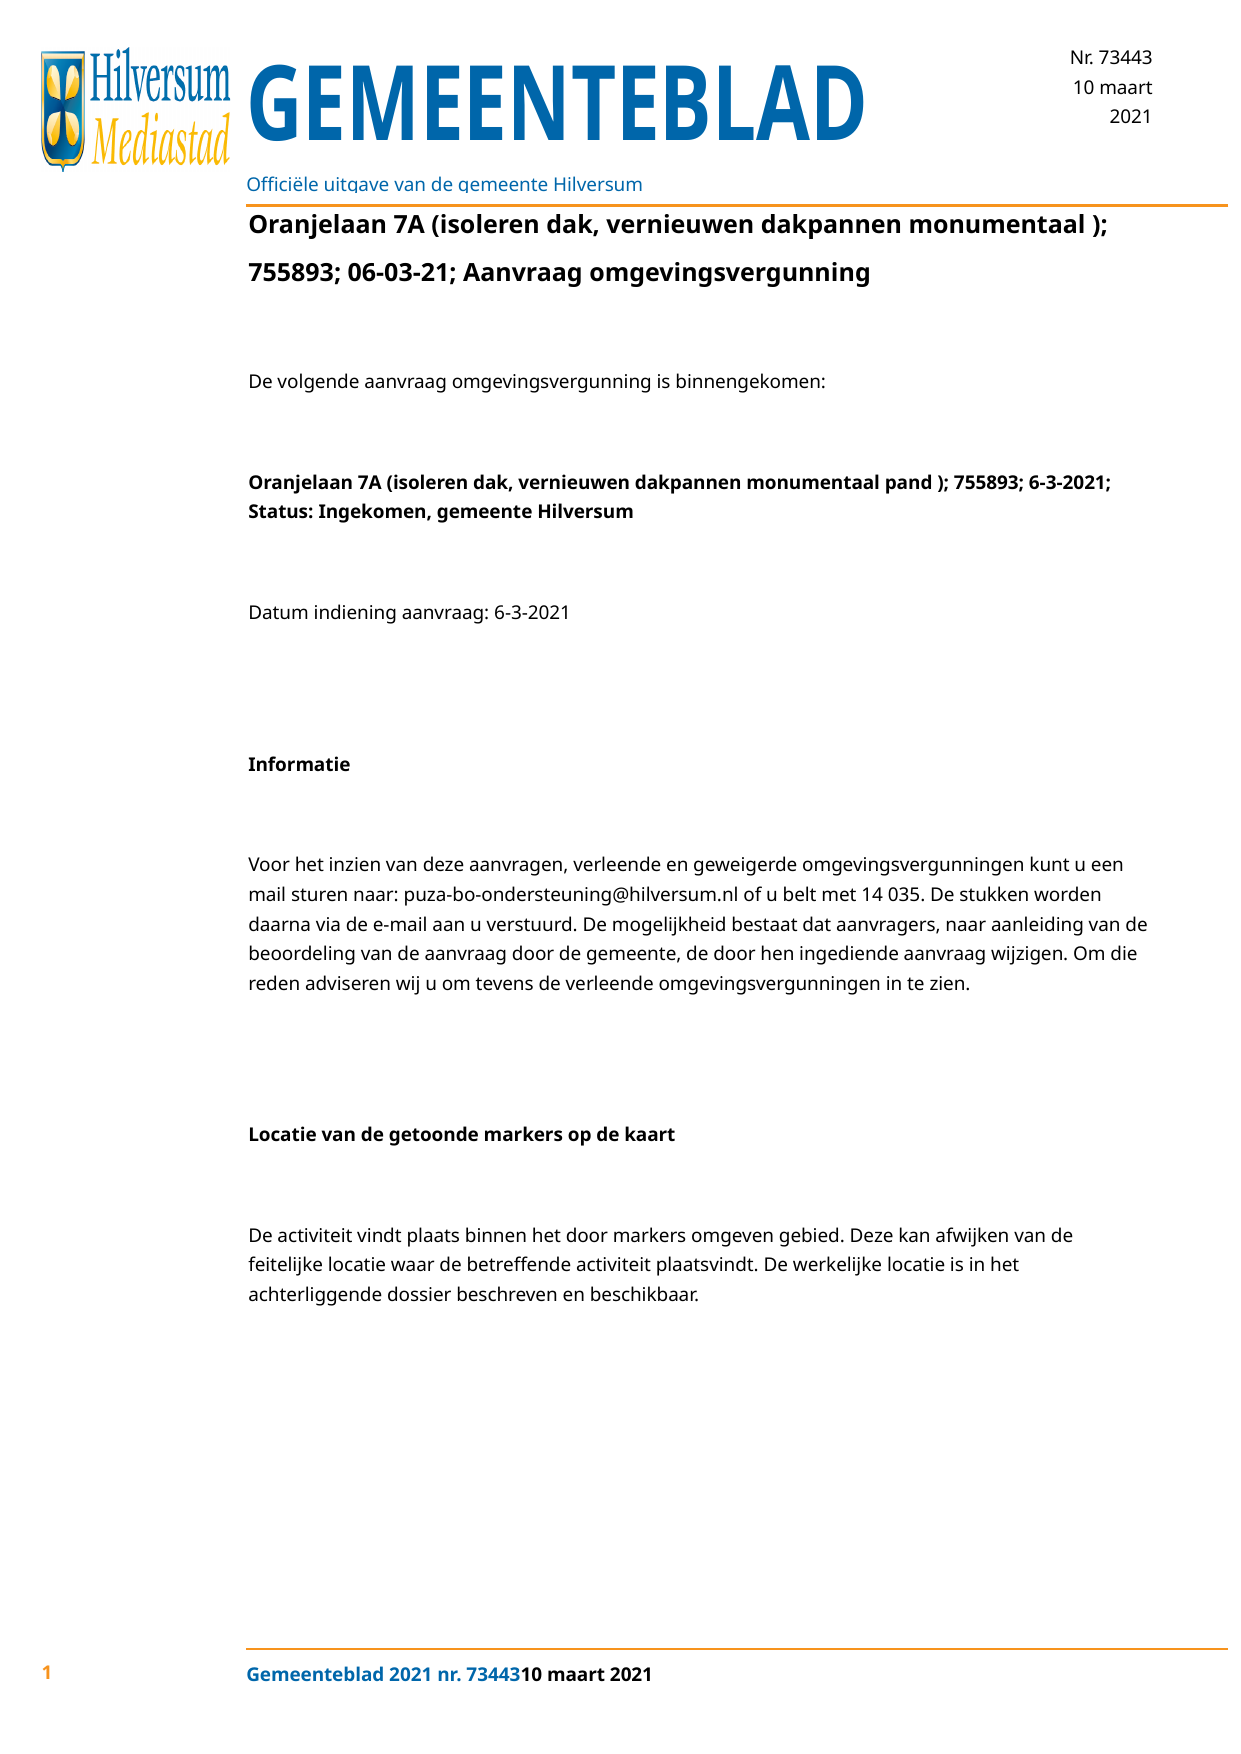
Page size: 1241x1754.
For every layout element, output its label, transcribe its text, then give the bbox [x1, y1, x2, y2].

text De volgende aanvraag omgevingsvergunning is binnengekomen: [248, 368, 1152, 394]
picture [41, 47, 231, 172]
text Datum indiening aanvraag: 6-3-2021 [248, 599, 1152, 625]
text Oranjelaan 7A (isoleren dak, vernieuwen dakpannen monumentaal ); 755893; 06-03-21; Aanvraag omgevingsvergunning [248, 207, 1152, 288]
text De activiteit vindt plaats binnen het door markers omgeven gebied. Deze kan afwijken van de feitelijke locatie waar de betreffende activiteit plaatsvindt. De werkelijke locatie is in het achterliggende dossier beschreven en beschikbaar. [248, 1222, 1152, 1307]
text Informatie [248, 751, 1152, 777]
text Oranjelaan 7A (isoleren dak, vernieuwen dakpannen monumentaal pand ); 755893; 6-3-2021; Status: Ingekomen, gemeente Hilversum [248, 469, 1152, 524]
text Locatie van de getoonde markers op de kaart [248, 1121, 1152, 1147]
text Voor het inzien van deze aanvragen, verleende en geweigerde omgevingsvergunningen kunt u een mail sturen naar: puza-bo-ondersteuning@hilversum.nl of u belt met 14 035. De stukken worden daarna via de e-mail aan u verstuurd. De mogelijkheid bestaat dat aanvragers, naar aanleiding van de beoordeling van de aanvraag door de gemeente, de door hen ingediende aanvraag wijzigen. Om die reden adviseren wij u om tevens de verleende omgevingsvergunningen in te zien. [248, 852, 1152, 996]
